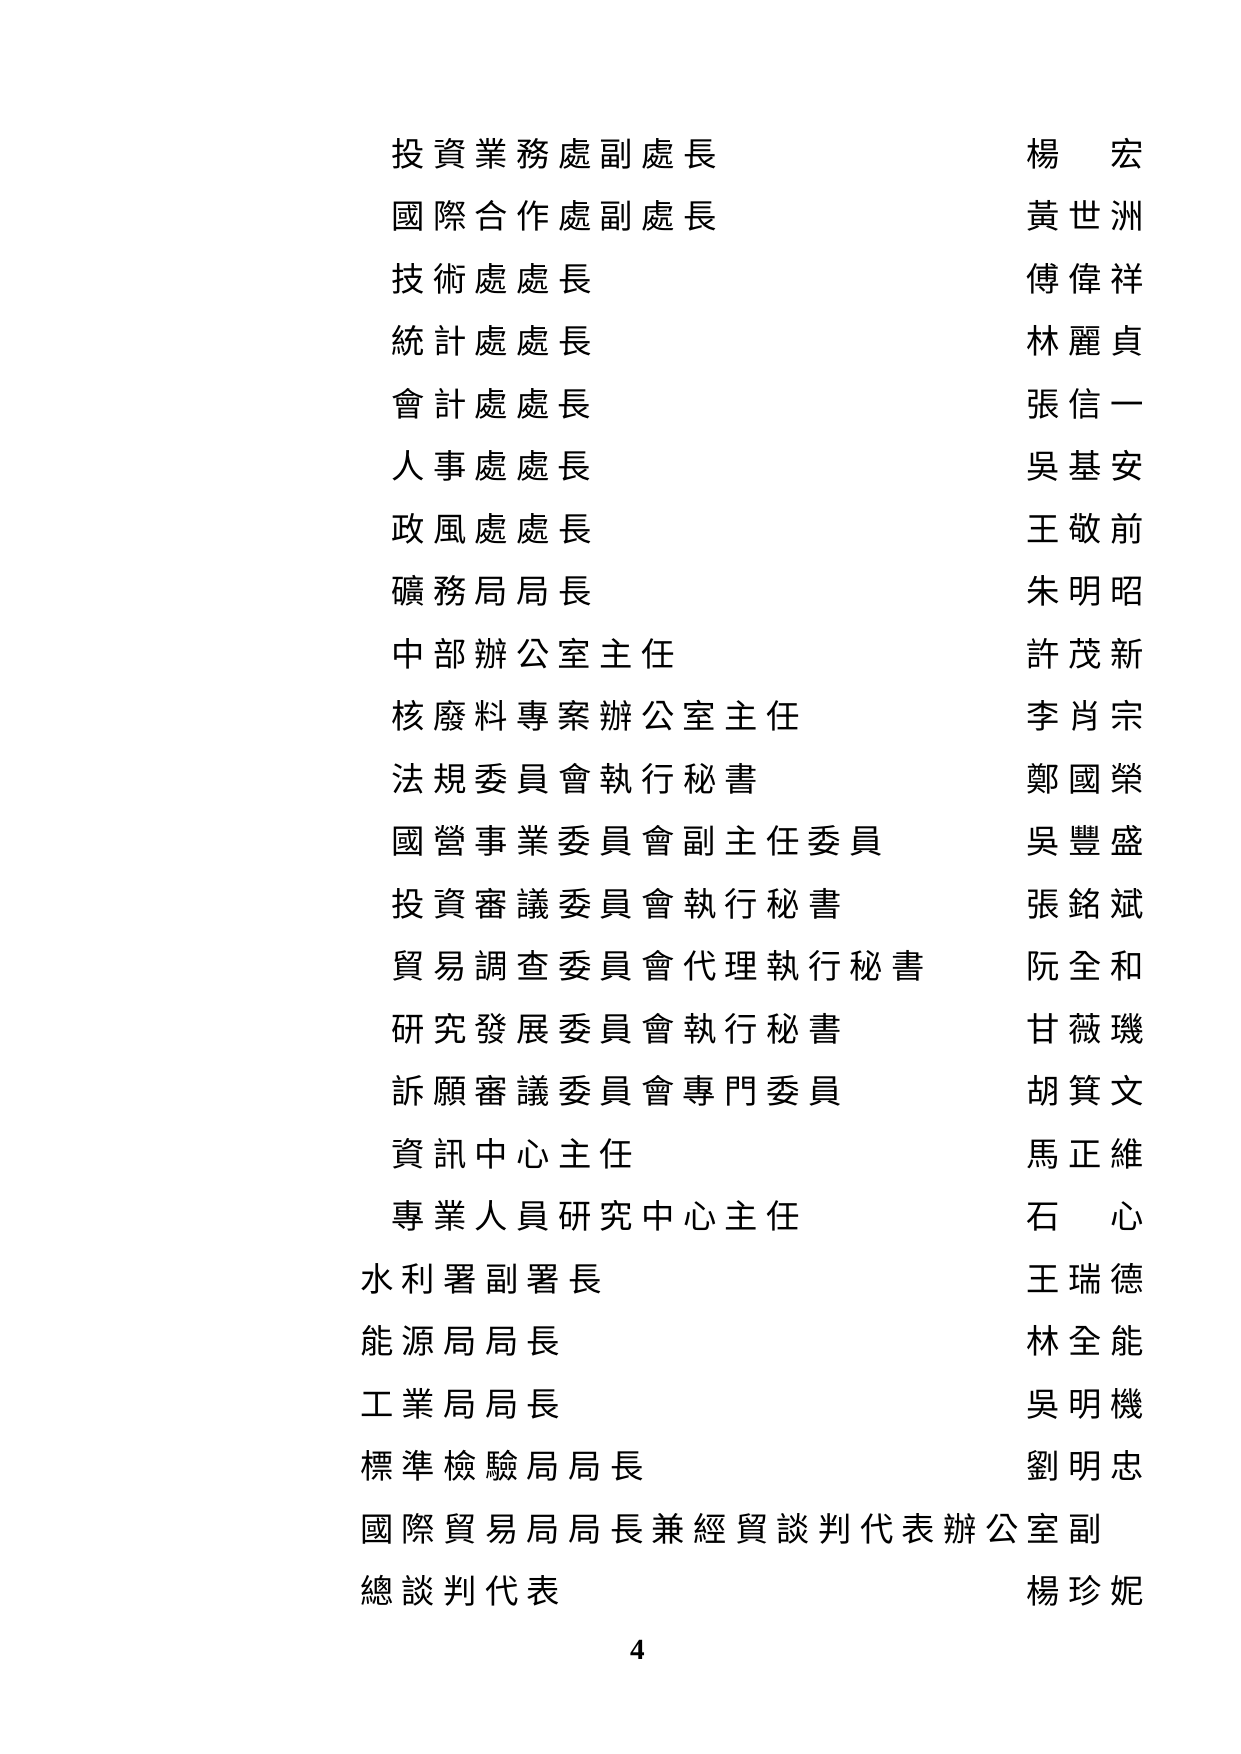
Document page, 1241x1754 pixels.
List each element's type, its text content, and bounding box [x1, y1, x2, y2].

text 工業局局長 吳明機 [348, 1360, 1168, 1423]
text 國際貿易局局長兼經貿談判代表辦公室副 總談判代表 楊珍妮 [348, 1485, 1168, 1610]
text 資訊中心主任 馬正維 [380, 1110, 1168, 1173]
text 貿易調查委員會代理執行秘書 阮全和 [380, 923, 1168, 985]
text 訴願審議委員會專門委員 胡箕文 [380, 1048, 1168, 1110]
text 國營事業委員會副主任委員 吳豐盛 [380, 798, 1168, 860]
text 政風處處長 王敬前 [380, 485, 1168, 548]
text 能源局局長 林全能 [348, 1298, 1168, 1360]
text 法規委員會執行秘書 鄭國榮 [380, 735, 1168, 798]
text 專業人員研究中心主任 石 心 [380, 1173, 1168, 1235]
text 國際合作處副處長 黃世洲 [380, 173, 1168, 235]
text 礦務局局長 朱明昭 [380, 548, 1168, 610]
text 中部辦公室主任 許茂新 [380, 610, 1168, 673]
text 研究發展委員會執行秘書 甘薇璣 [380, 985, 1168, 1048]
text 會計處處長 張信一 [380, 360, 1168, 423]
text 投資審議委員會執行秘書 張銘斌 [380, 860, 1168, 923]
text 統計處處長 林麗貞 [380, 298, 1168, 360]
text 標準檢驗局局長 劉明忠 [348, 1423, 1168, 1485]
text 技術處處長 傅偉祥 [380, 235, 1168, 298]
text 投資業務處副處長 楊 宏 [380, 110, 1168, 173]
text 核廢料專案辦公室主任 李肖宗 [380, 673, 1168, 735]
text 水利署副署長 王瑞德 [348, 1235, 1168, 1298]
text 人事處處長 吳基安 [380, 423, 1168, 485]
